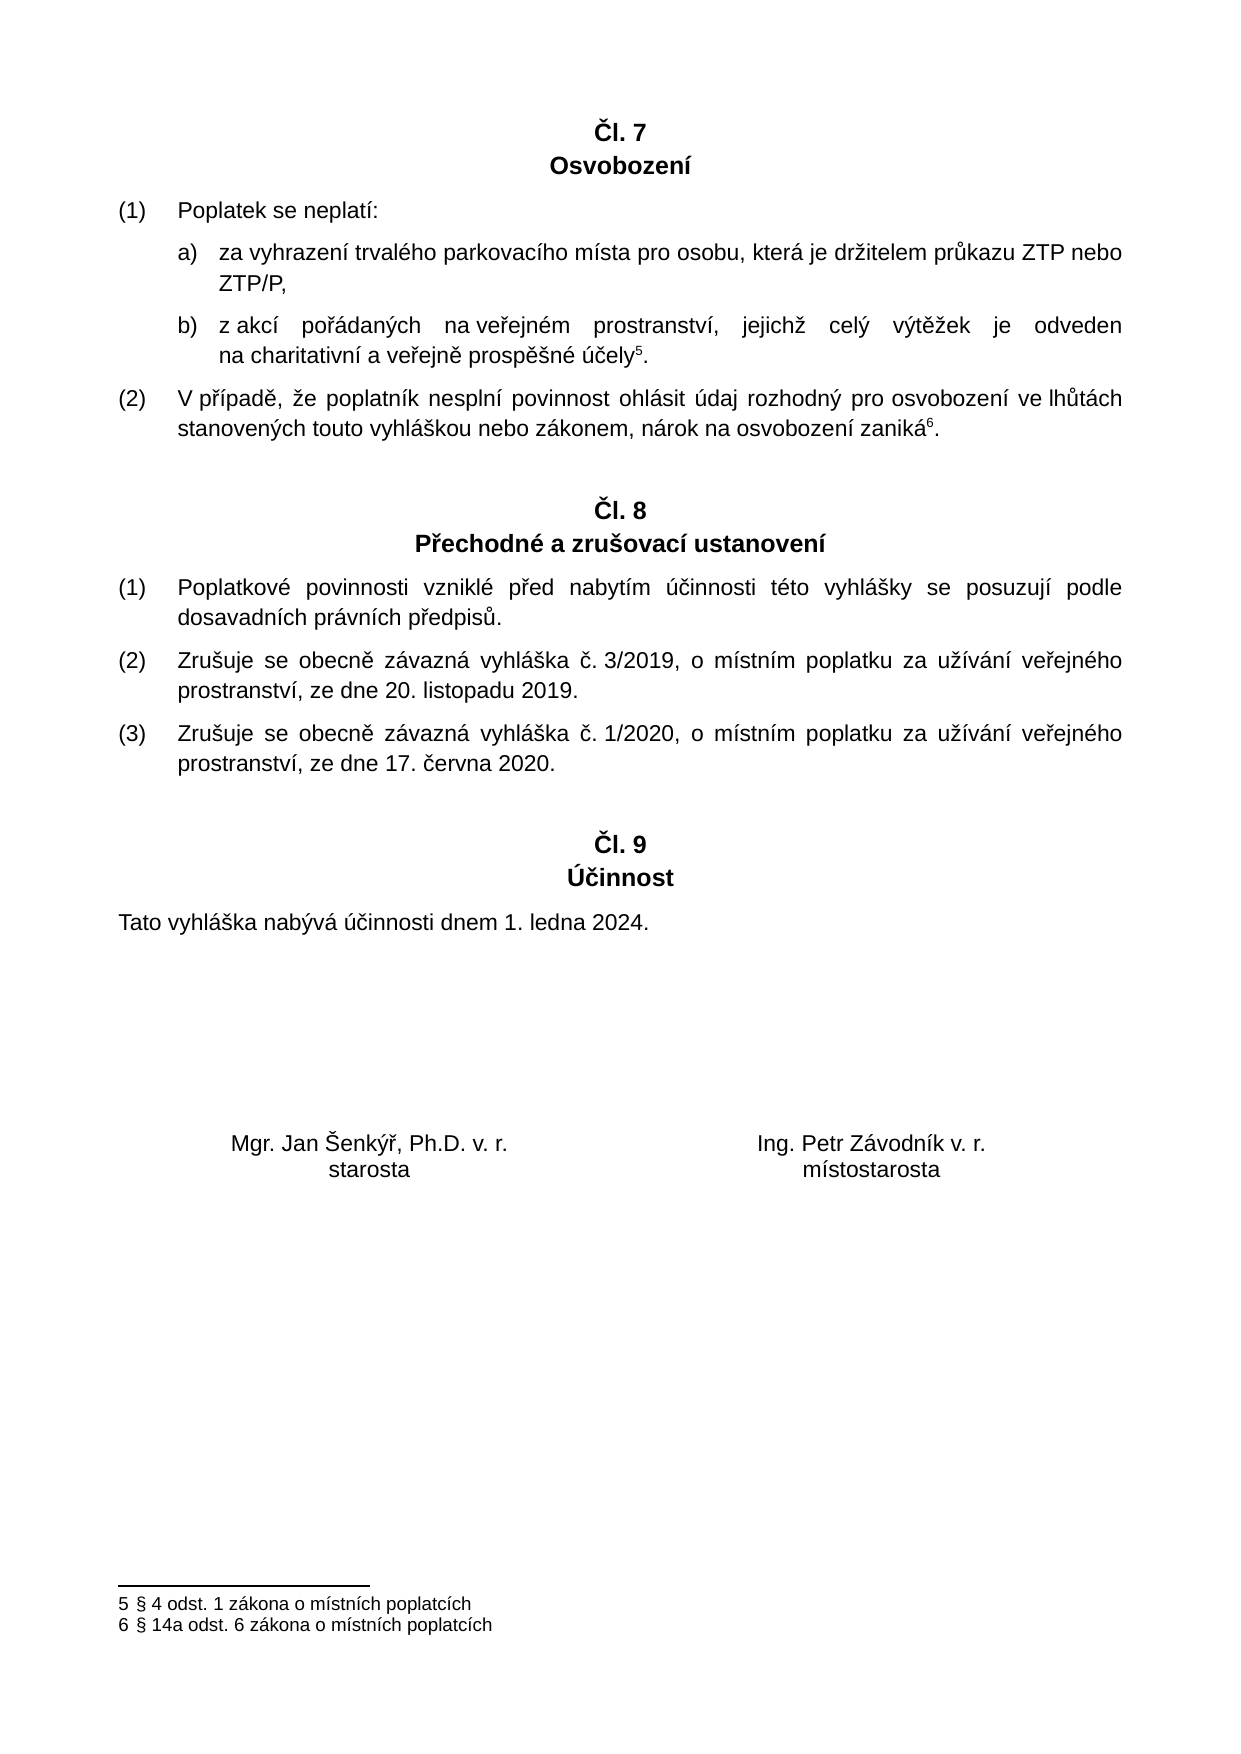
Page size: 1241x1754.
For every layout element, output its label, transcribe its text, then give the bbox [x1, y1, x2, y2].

table_cell [620, 1188, 1122, 1306]
list § 4 odst. 1 zákona o místních poplatcích [118, 1592, 1122, 1614]
list Zrušuje se obecně závazná vyhláška č. 1/2020, o místním poplatku za užívání veřejného prostranství, ze dne 17. června 2020. [118, 720, 1122, 777]
list Zrušuje se obecně závazná vyhláška č. 3/2019, o místním poplatku za užívání veřejného prostranství, ze dne 20. listopadu 2019. [118, 647, 1122, 704]
list Poplatkové povinnosti vzniklé před nabytím účinnosti této vyhlášky se posuzují podle dosavadních právních předpisů. [118, 574, 1122, 631]
subtitle Čl. 9 Účinnost [118, 830, 1122, 892]
text Tato vyhláška nabývá účinnosti dnem 1. ledna 2024. [118, 909, 1122, 935]
table_header Mgr. Jan Šenkýř, Ph.D. v. r. starosta [118, 1070, 620, 1188]
table_cell [118, 1188, 620, 1306]
list Poplatek se neplatí: [118, 197, 1122, 223]
subtitle Čl. 8 Přechodné a zrušovací ustanovení [118, 496, 1122, 557]
table_header Ing. Petr Závodník v. r. místostarosta [620, 1070, 1122, 1188]
list z akcí pořádaných na veřejném prostranství, jejichž celý výtěžek je odveden na charitativní a veřejně prospěšné účely. [177, 312, 1122, 369]
list za vyhrazení trvalého parkovacího místa pro osobu, která je držitelem průkazu ZTP nebo ZTP/P, [177, 239, 1122, 296]
list V případě, že poplatník nesplní povinnost ohlásit údaj rozhodný pro osvobození ve lhůtách stanovených touto vyhláškou nebo zákonem, nárok na osvobození zaniká. [118, 385, 1122, 442]
list § 14a odst. 6 zákona o místních poplatcích [118, 1614, 1122, 1635]
subtitle Čl. 7 Osvobození [118, 118, 1122, 180]
